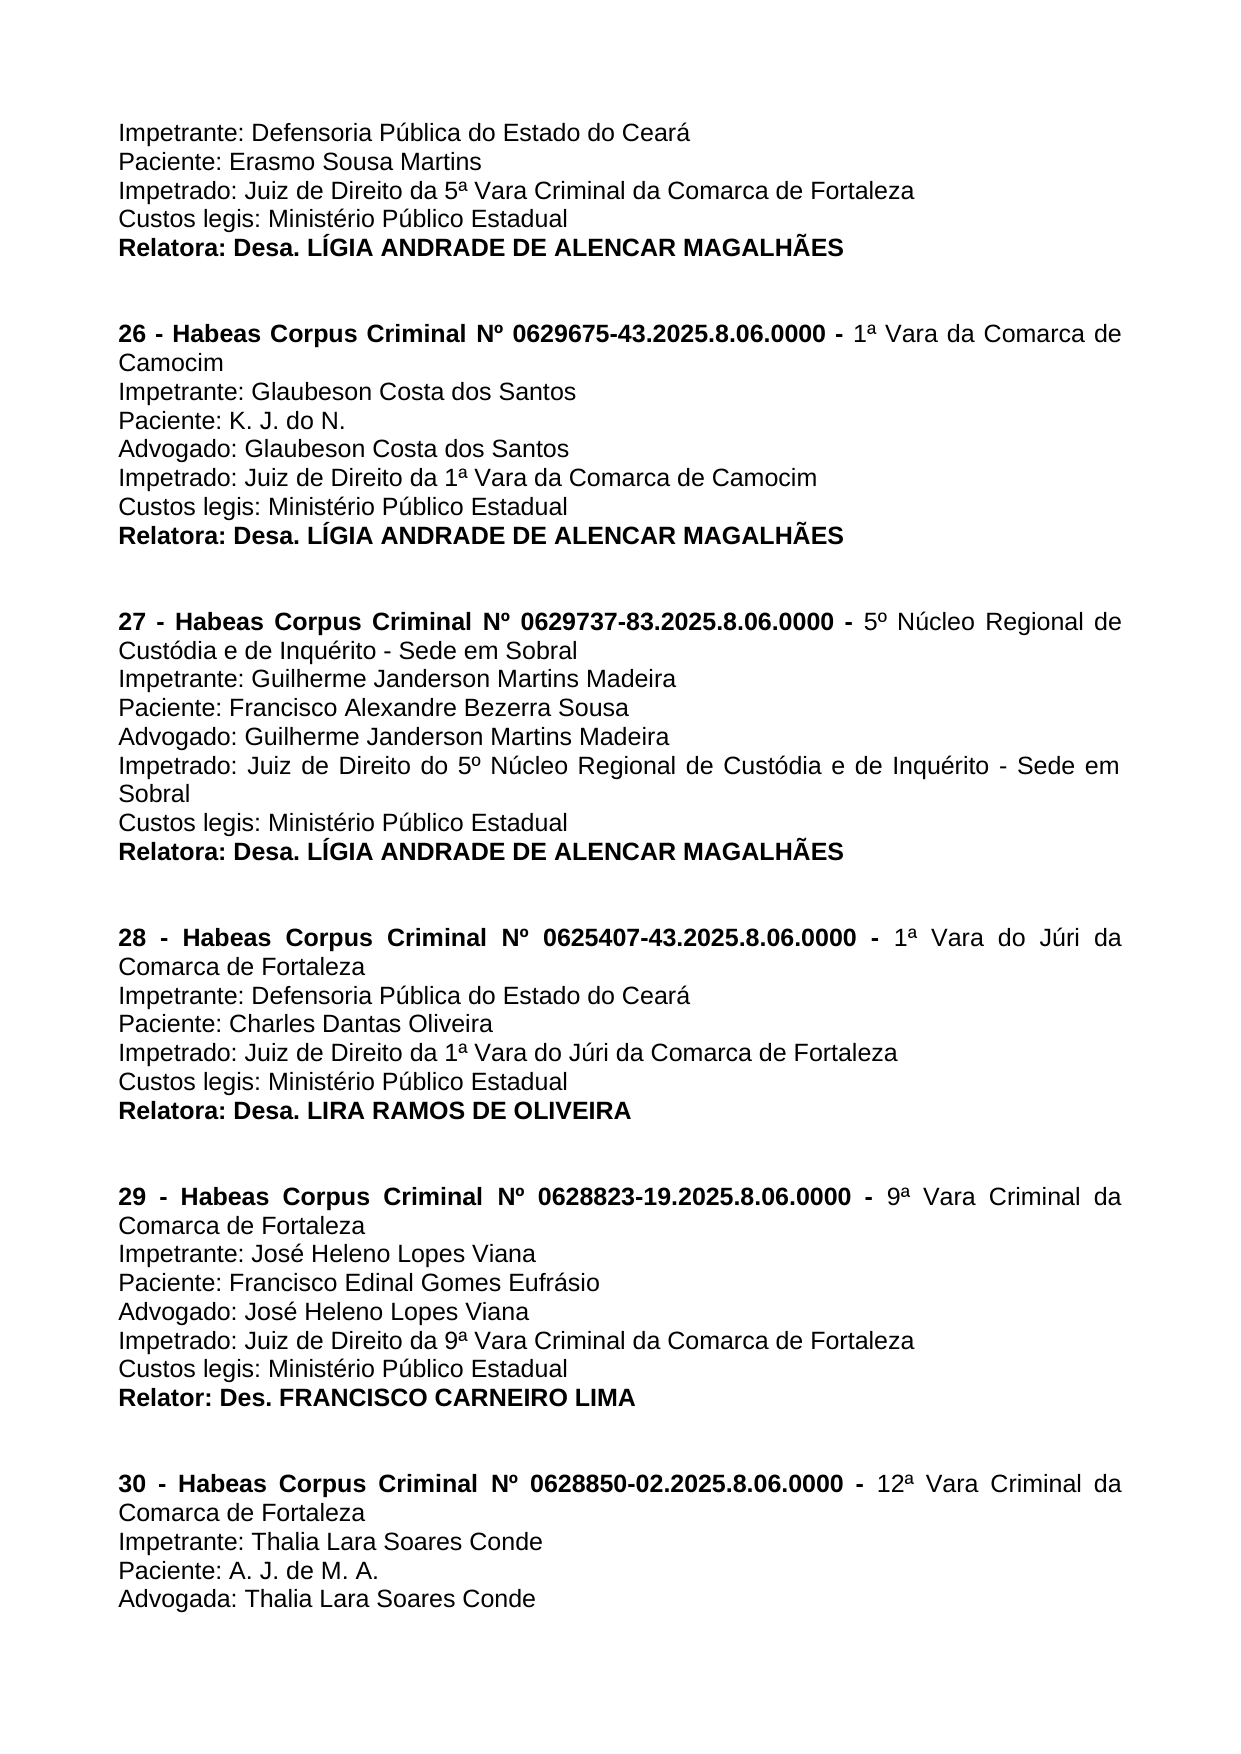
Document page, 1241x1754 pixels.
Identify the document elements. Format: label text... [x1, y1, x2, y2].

text 27 - Habeas Corpus Criminal Nº 0629737-83.2025.8.06.0000 - 5º Núcleo Regional de Custódia e de Inquérito - Sede em Sobral [118, 607, 1122, 664]
text Advogada: Thalia Lara Soares Conde [118, 1584, 1122, 1613]
text Impetrante: Guilherme Janderson Martins Madeira [118, 664, 1122, 693]
text Paciente: K. J. do N. [118, 406, 1122, 434]
text Impetrado: Juiz de Direito da 1ª Vara do Júri da Comarca de Fortaleza [118, 1038, 1122, 1067]
text Impetrado: Juiz de Direito da 5ª Vara Criminal da Comarca de Fortaleza [118, 176, 1122, 204]
text Paciente: Francisco Edinal Gomes Eufrásio [118, 1268, 1122, 1297]
text Impetrante: Glaubeson Costa dos Santos [118, 377, 1122, 406]
text 28 - Habeas Corpus Criminal Nº 0625407-43.2025.8.06.0000 - 1ª Vara do Júri da Comarca de Fortaleza [118, 923, 1122, 981]
text Impetrante: José Heleno Lopes Viana [118, 1239, 1122, 1268]
text Paciente: A. J. de M. A. [118, 1556, 1122, 1584]
text Impetrante: Defensoria Pública do Estado do Ceará [118, 981, 1122, 1009]
text Impetrado: Juiz de Direito do 5º Núcleo Regional de Custódia e de Inquérito - Sede em Sobral [118, 751, 1122, 808]
text 30 - Habeas Corpus Criminal Nº 0628850-02.2025.8.06.0000 - 12ª Vara Criminal da Comarca de Fortaleza [118, 1469, 1122, 1527]
text Advogado: Guilherme Janderson Martins Madeira [118, 722, 1122, 751]
text Relatora: Desa. LÍGIA ANDRADE DE ALENCAR MAGALHÃES [118, 521, 1122, 549]
text Paciente: Francisco Alexandre Bezerra Sousa [118, 693, 1122, 722]
text Relatora: Desa. LÍGIA ANDRADE DE ALENCAR MAGALHÃES [118, 233, 1122, 262]
text Impetrante: Thalia Lara Soares Conde [118, 1527, 1122, 1556]
text Paciente: Erasmo Sousa Martins [118, 147, 1122, 176]
text 26 - Habeas Corpus Criminal Nº 0629675-43.2025.8.06.0000 - 1ª Vara da Comarca de Camocim [118, 319, 1122, 377]
text Advogado: Glaubeson Costa dos Santos [118, 434, 1122, 463]
text Impetrado: Juiz de Direito da 9ª Vara Criminal da Comarca de Fortaleza [118, 1326, 1122, 1354]
text Custos legis: Ministério Público Estadual [118, 1354, 1122, 1383]
text Custos legis: Ministério Público Estadual [118, 204, 1122, 233]
text Relatora: Desa. LÍGIA ANDRADE DE ALENCAR MAGALHÃES [118, 837, 1122, 866]
text Impetrado: Juiz de Direito da 1ª Vara da Comarca de Camocim [118, 463, 1122, 492]
text Relatora: Desa. LIRA RAMOS DE OLIVEIRA [118, 1096, 1122, 1124]
text Advogado: José Heleno Lopes Viana [118, 1297, 1122, 1326]
text Custos legis: Ministério Público Estadual [118, 808, 1122, 837]
text 29 - Habeas Corpus Criminal Nº 0628823-19.2025.8.06.0000 - 9ª Vara Criminal da Comarca de Fortaleza [118, 1182, 1122, 1239]
text Paciente: Charles Dantas Oliveira [118, 1009, 1122, 1038]
text Impetrante: Defensoria Pública do Estado do Ceará [118, 118, 1122, 147]
text Custos legis: Ministério Público Estadual [118, 1067, 1122, 1096]
text Custos legis: Ministério Público Estadual [118, 492, 1122, 521]
text Relator: Des. FRANCISCO CARNEIRO LIMA [118, 1383, 1122, 1412]
